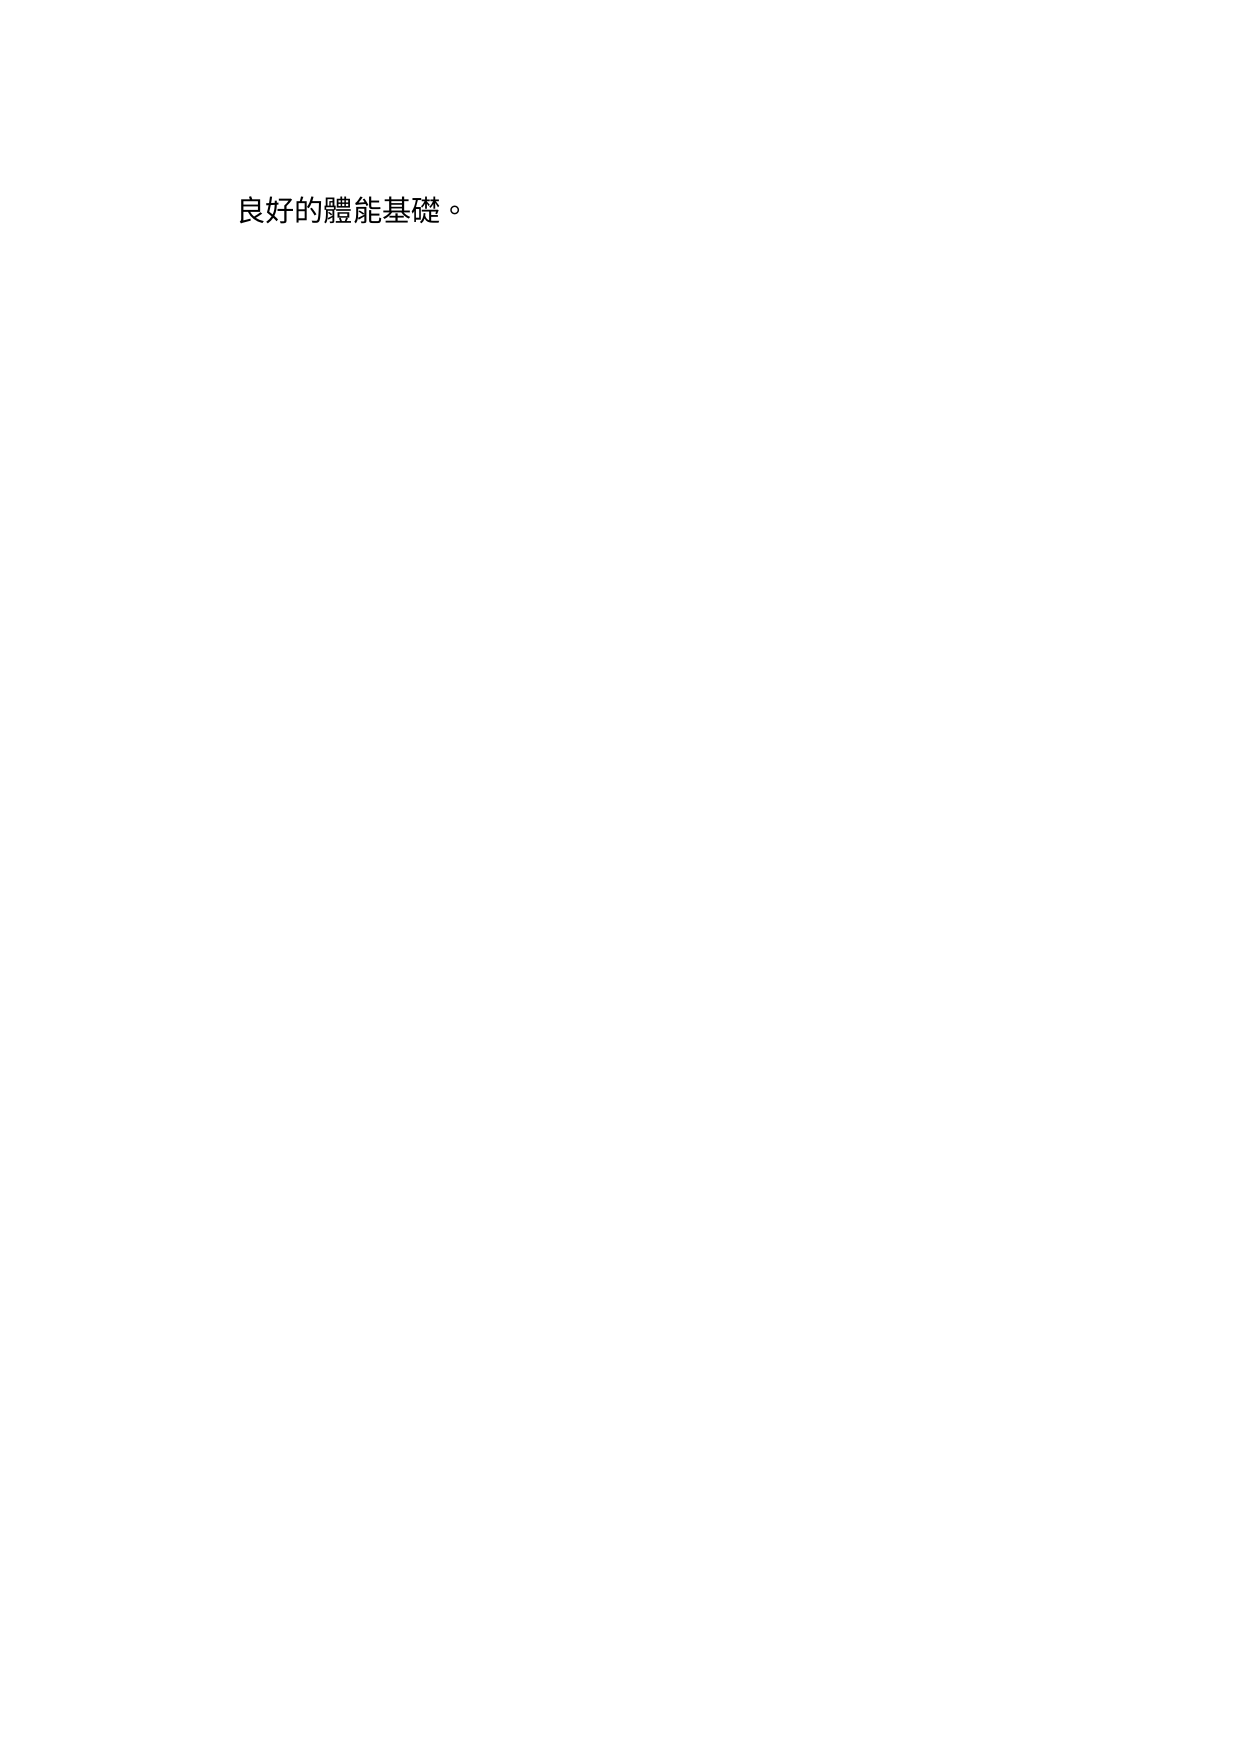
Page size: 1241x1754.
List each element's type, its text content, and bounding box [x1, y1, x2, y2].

text 良好的體能基礎。 [173, 164, 1092, 239]
